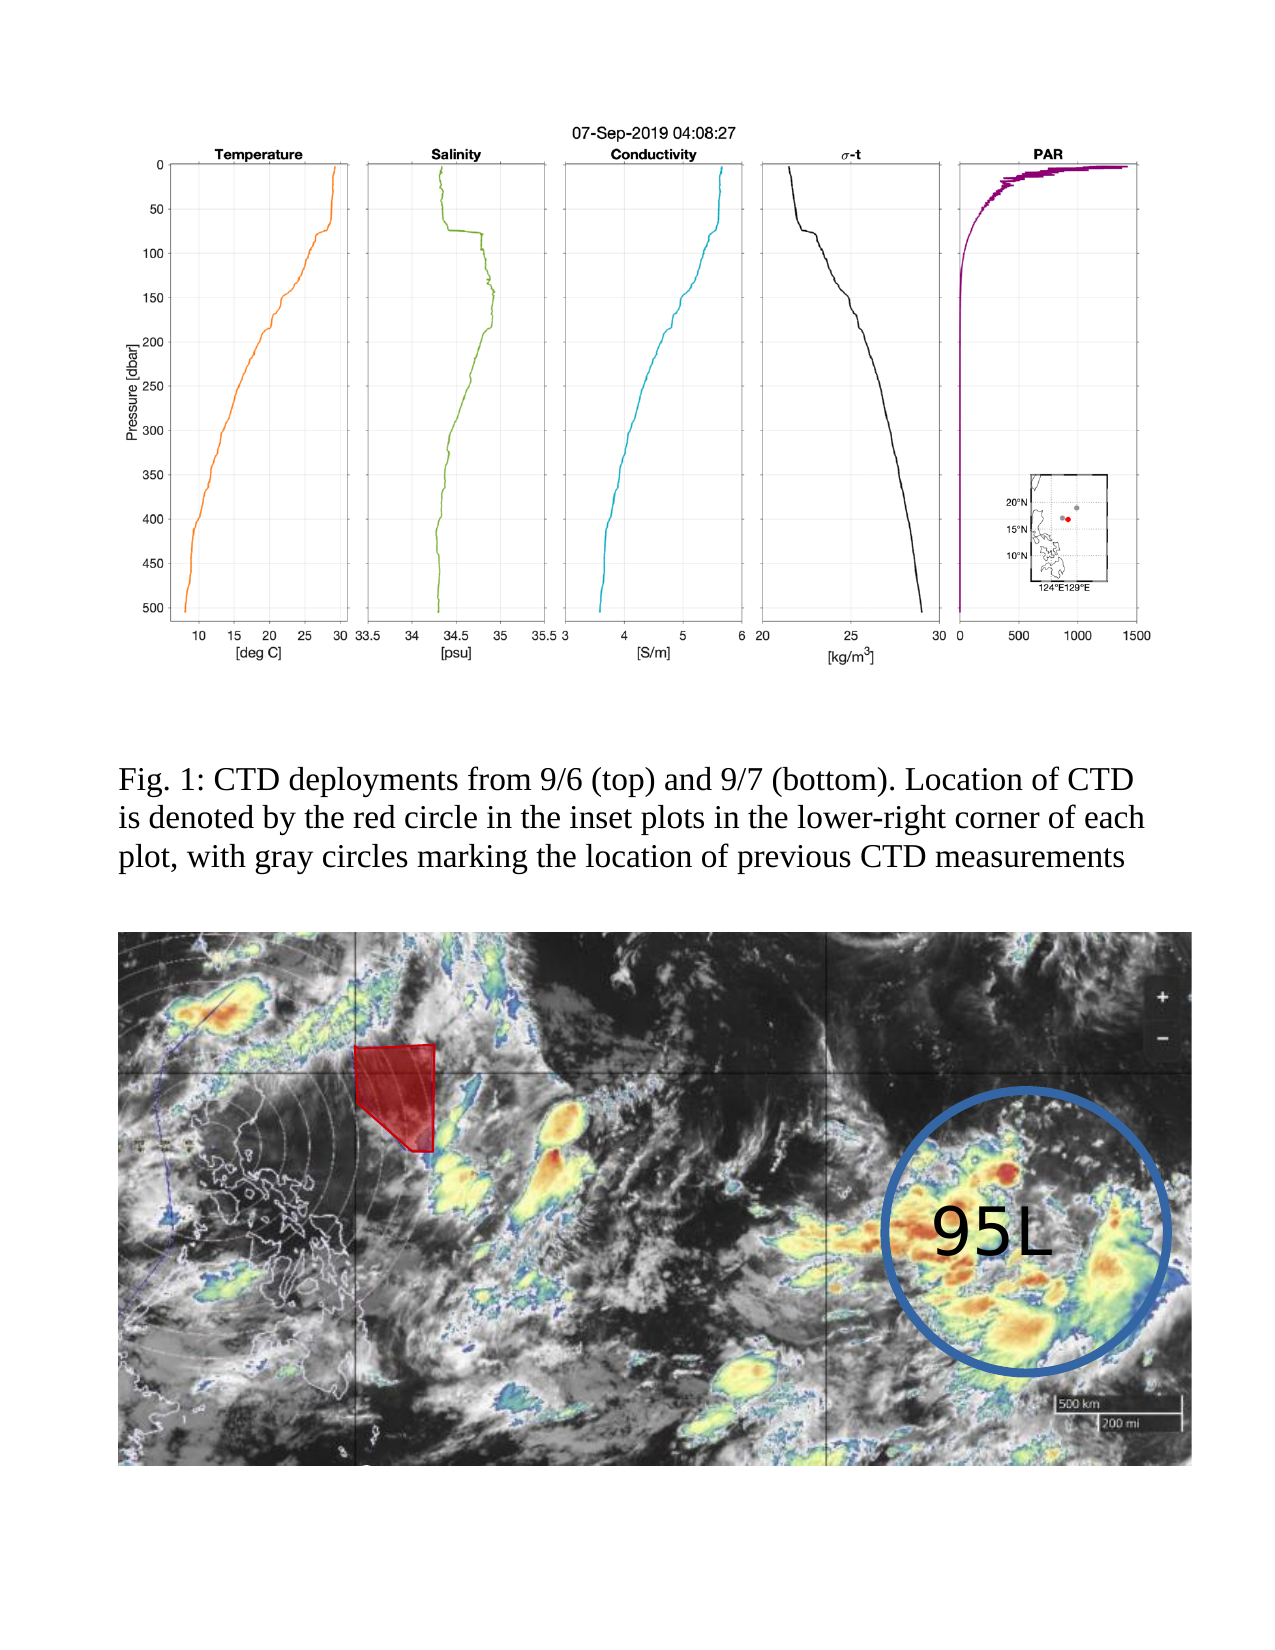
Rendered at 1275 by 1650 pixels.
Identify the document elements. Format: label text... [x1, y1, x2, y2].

text Fig. 1: CTD deployments from 9/6 (top) and 9/7 (bottom). Location of CTD is denoted by the red circle in the inset plots in the lower-right corner of each plot, with gray circles marking the location of previous CTD measurements [118, 759, 1157, 874]
